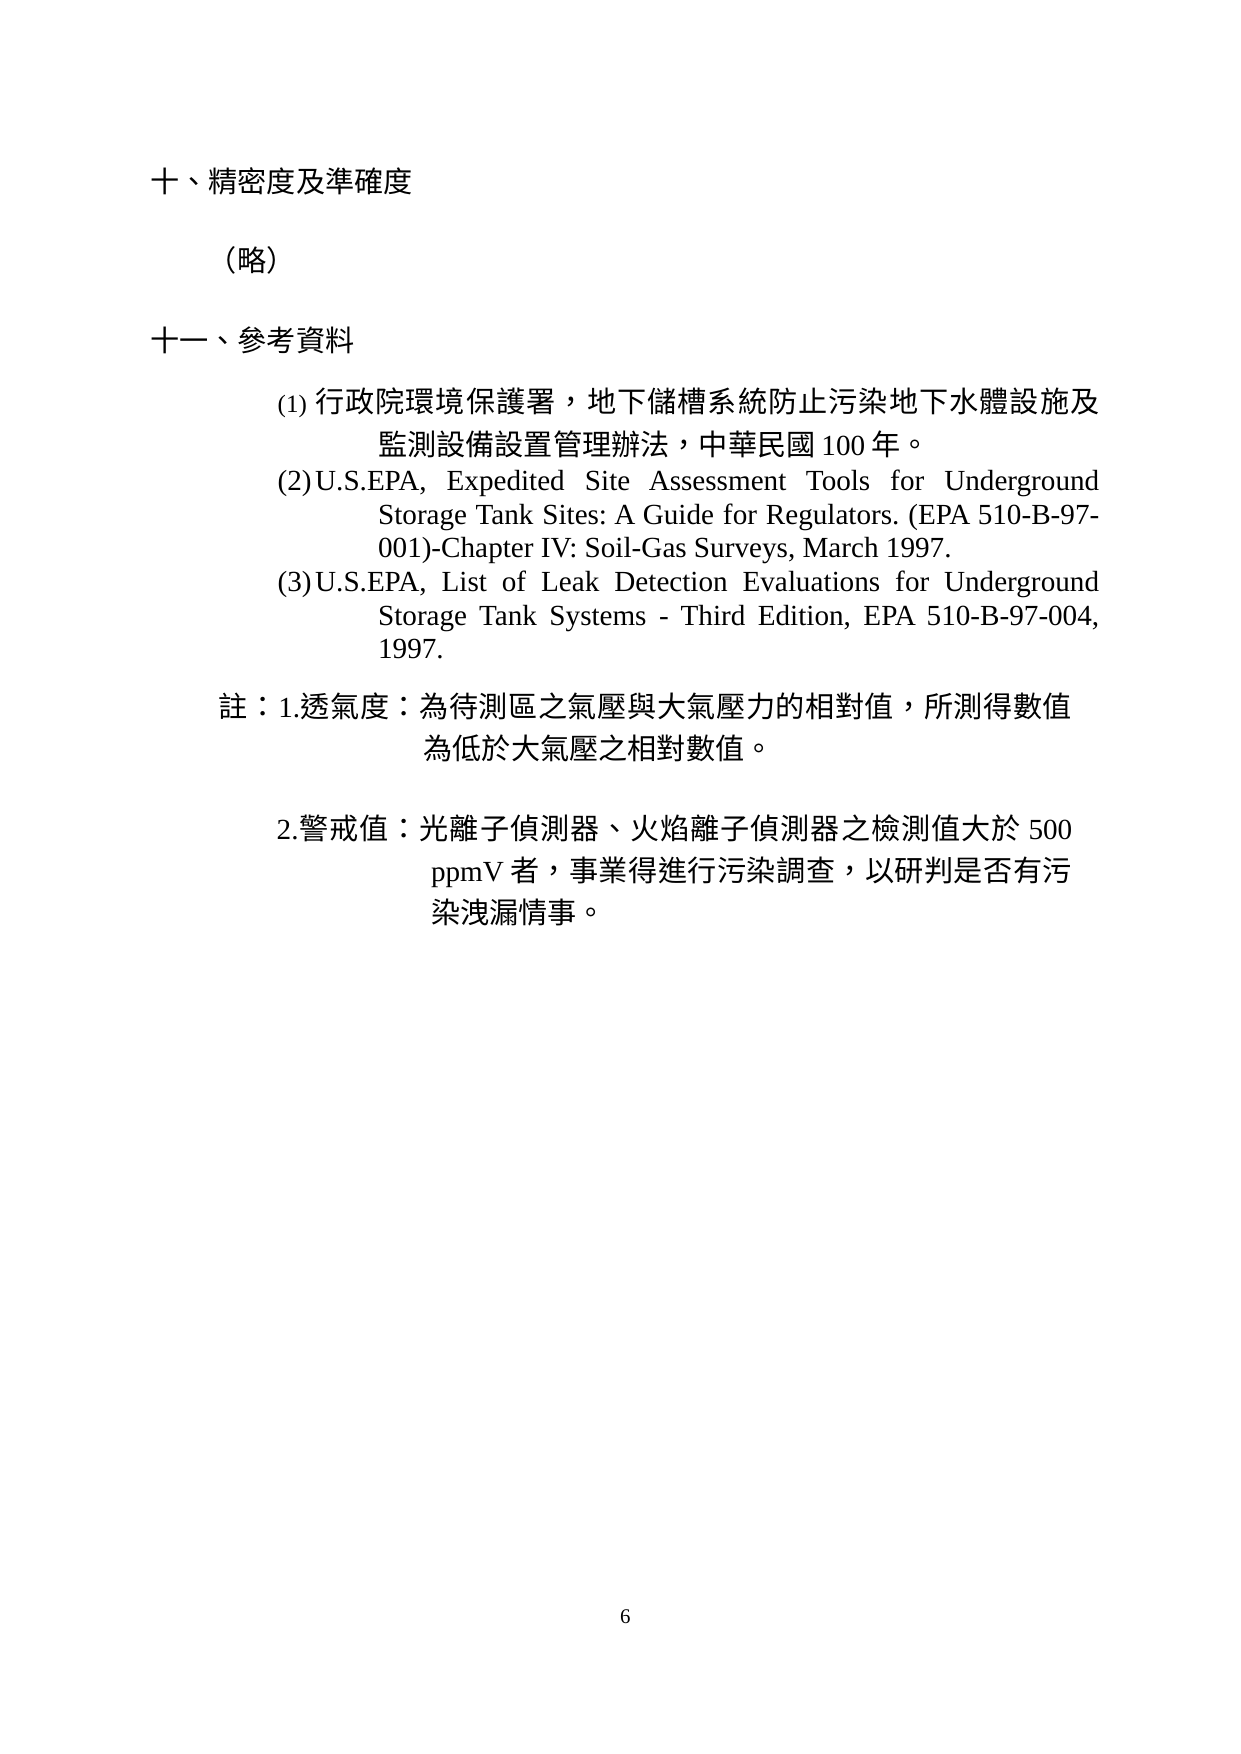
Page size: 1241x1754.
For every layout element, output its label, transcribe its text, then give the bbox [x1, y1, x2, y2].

list U.S.EPA, Expedited Site Assessment Tools for Underground Storage Tank Sites: A Guide for Regulators. (EPA 510-B-97-001)-Chapter IV: Soil-Gas Surveys, March 1997. [277, 463, 1100, 564]
text 註：1.透氣度：為待測區之氣壓與大氣壓力的相對值，所測得數值為低於大氣壓之相對數值。 [219, 683, 1072, 768]
list 行政院環境保護署，地下儲槽系統防止污染地下水體設施及監測設備設置管理辦法，中華民國100年。 [277, 379, 1100, 463]
text 2.警戒值：光離子偵測器、火焰離子偵測器之檢測值大於500 ppmV者，事業得進行污染調查，以研判是否有污染洩漏情事。 [276, 806, 1072, 932]
text 十一、參考資料 [150, 318, 1100, 360]
text （略） [208, 238, 1100, 280]
text 十、精密度及準確度 [150, 158, 1100, 201]
list U.S.EPA, List of Leak Detection Evaluations for Underground Storage Tank Systems - Third Edition, EPA 510-B-97-004, 1997. [277, 564, 1100, 665]
